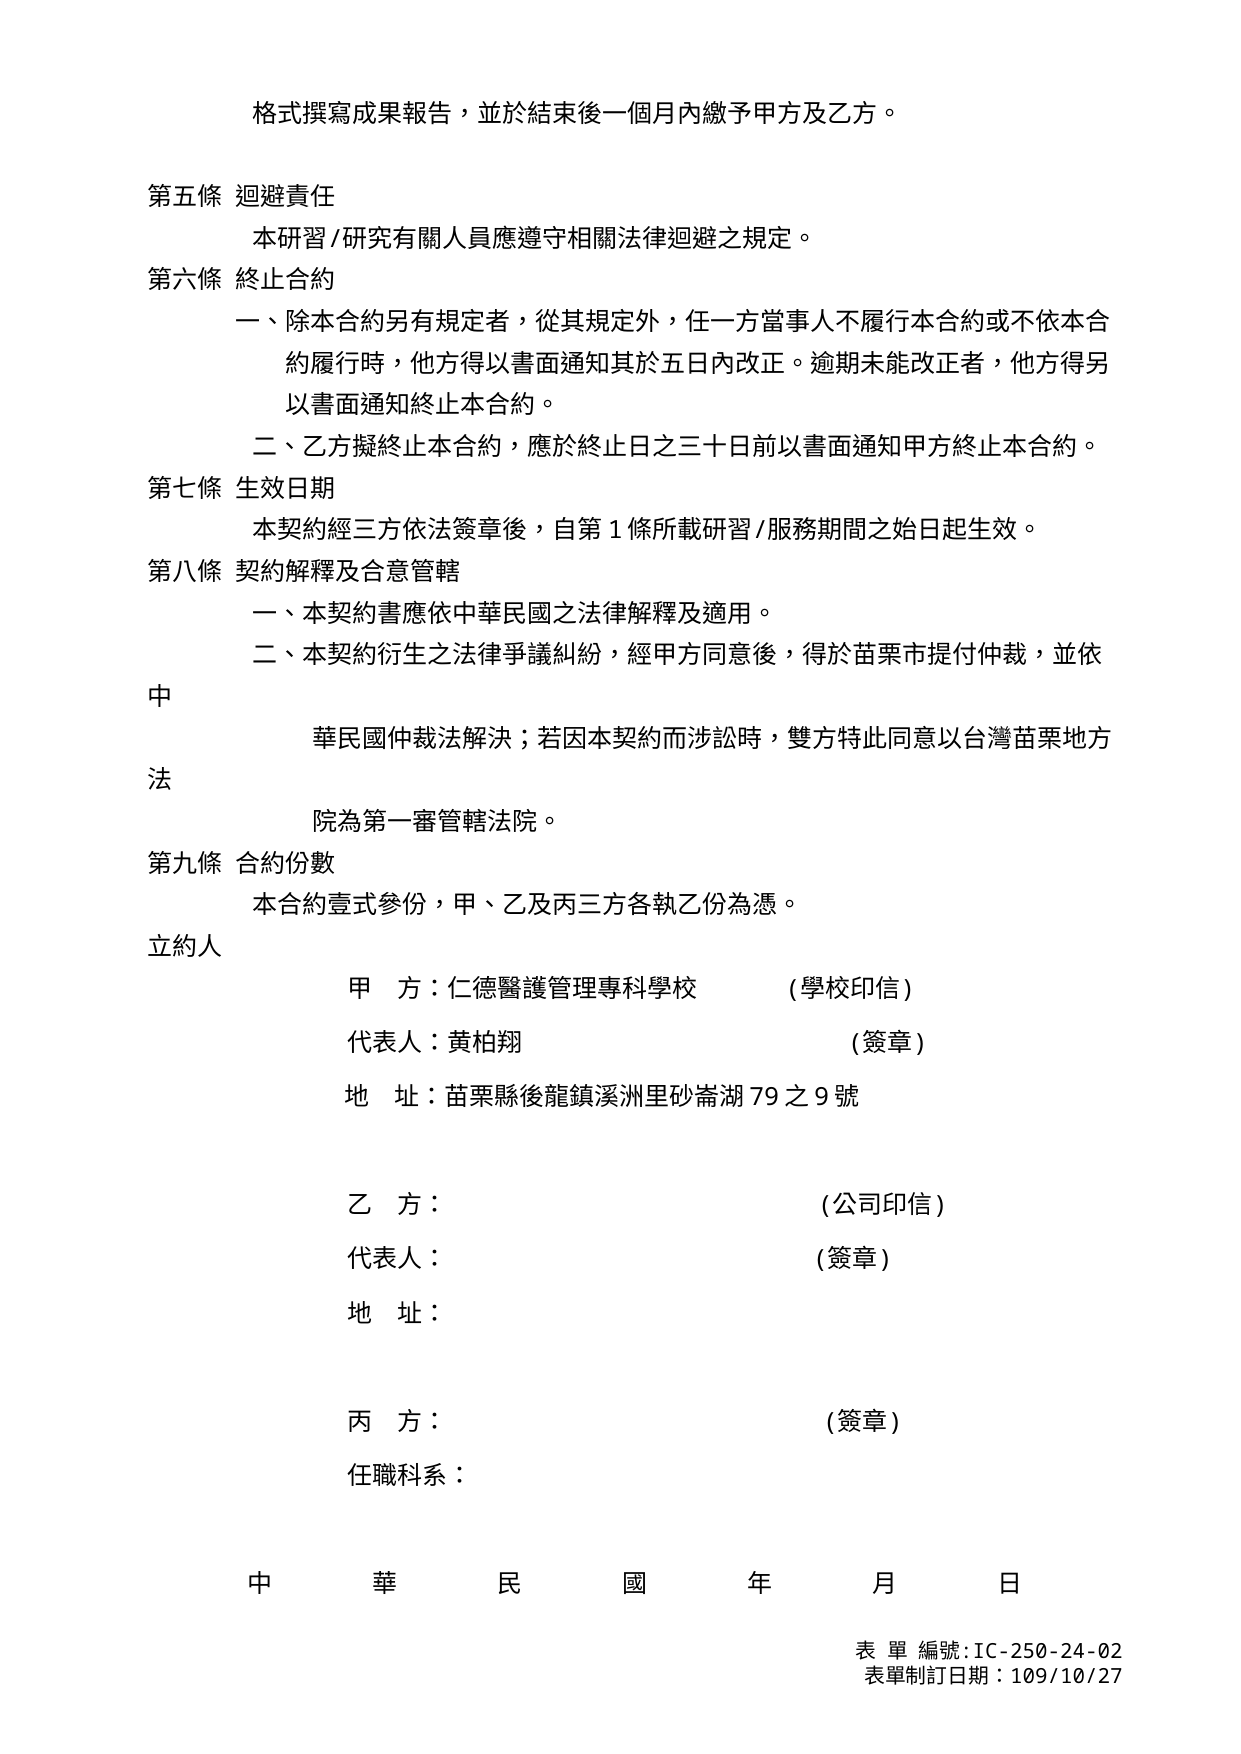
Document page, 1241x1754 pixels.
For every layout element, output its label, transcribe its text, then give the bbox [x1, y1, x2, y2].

text 甲 方：仁德醫護管理專科學校 (學校印信) [148, 964, 1122, 1005]
text 二、乙方擬終止本合約，應於終止日之三十日前以書面通知甲方終止本合約。 [148, 422, 1122, 464]
text 表 單 編號:IC-250-24-02 [148, 1639, 1122, 1664]
text 丙 方： (簽章) [148, 1397, 1122, 1439]
text 第五條 迴避責任 [148, 172, 1122, 214]
text 一、除本合約另有規定者，從其規定外，任一方當事人不履行本合約或不依本合 [235, 297, 1122, 339]
text 第七條 生效日期 [148, 464, 1122, 505]
text 地 址：苗栗縣後龍鎮溪洲里砂崙湖79之9號 [148, 1072, 1122, 1114]
text 第九條 合約份數 [148, 839, 1122, 880]
text 華民國仲裁法解決；若因本契約而涉訟時，雙方特此同意以台灣苗栗地方法 [148, 714, 1122, 797]
text 第六條 終止合約 [148, 255, 1122, 297]
text 表單制訂日期：109/10/27 [148, 1664, 1122, 1689]
text 中 華 民 國 年 月 日 [148, 1559, 1122, 1601]
text 格式撰寫成果報告，並於結束後一個月內繳予甲方及乙方。 [148, 89, 1122, 130]
text 一、本契約書應依中華民國之法律解釋及適用。 [148, 589, 1122, 630]
text 本研習/研究有關人員應遵守相關法律迴避之規定。 [148, 214, 1122, 255]
text 約履行時，他方得以書面通知其於五日內改正。逾期未能改正者，他方得另以書面通知終止本合約。 [285, 339, 1122, 422]
text 任職科系： [148, 1451, 1122, 1493]
text 地 址： [148, 1289, 1122, 1330]
text 本合約壹式參份，甲、乙及丙三方各執乙份為憑。 [148, 880, 1122, 922]
text 院為第一審管轄法院。 [148, 797, 1122, 839]
text 立約人 [148, 922, 1122, 964]
text 代表人：黄柏翔 (簽章) [148, 1018, 1122, 1059]
text 乙 方： (公司印信) [148, 1180, 1122, 1222]
text 代表人： (簽章) [148, 1234, 1122, 1276]
text 二、本契約衍生之法律爭議糾紛，經甲方同意後，得於苗栗市提付仲裁，並依中 [148, 630, 1122, 714]
text 本契約經三方依法簽章後，自第1條所載研習/服務期間之始日起生效。 [148, 505, 1122, 547]
text 第八條 契約解釋及合意管轄 [148, 547, 1122, 589]
